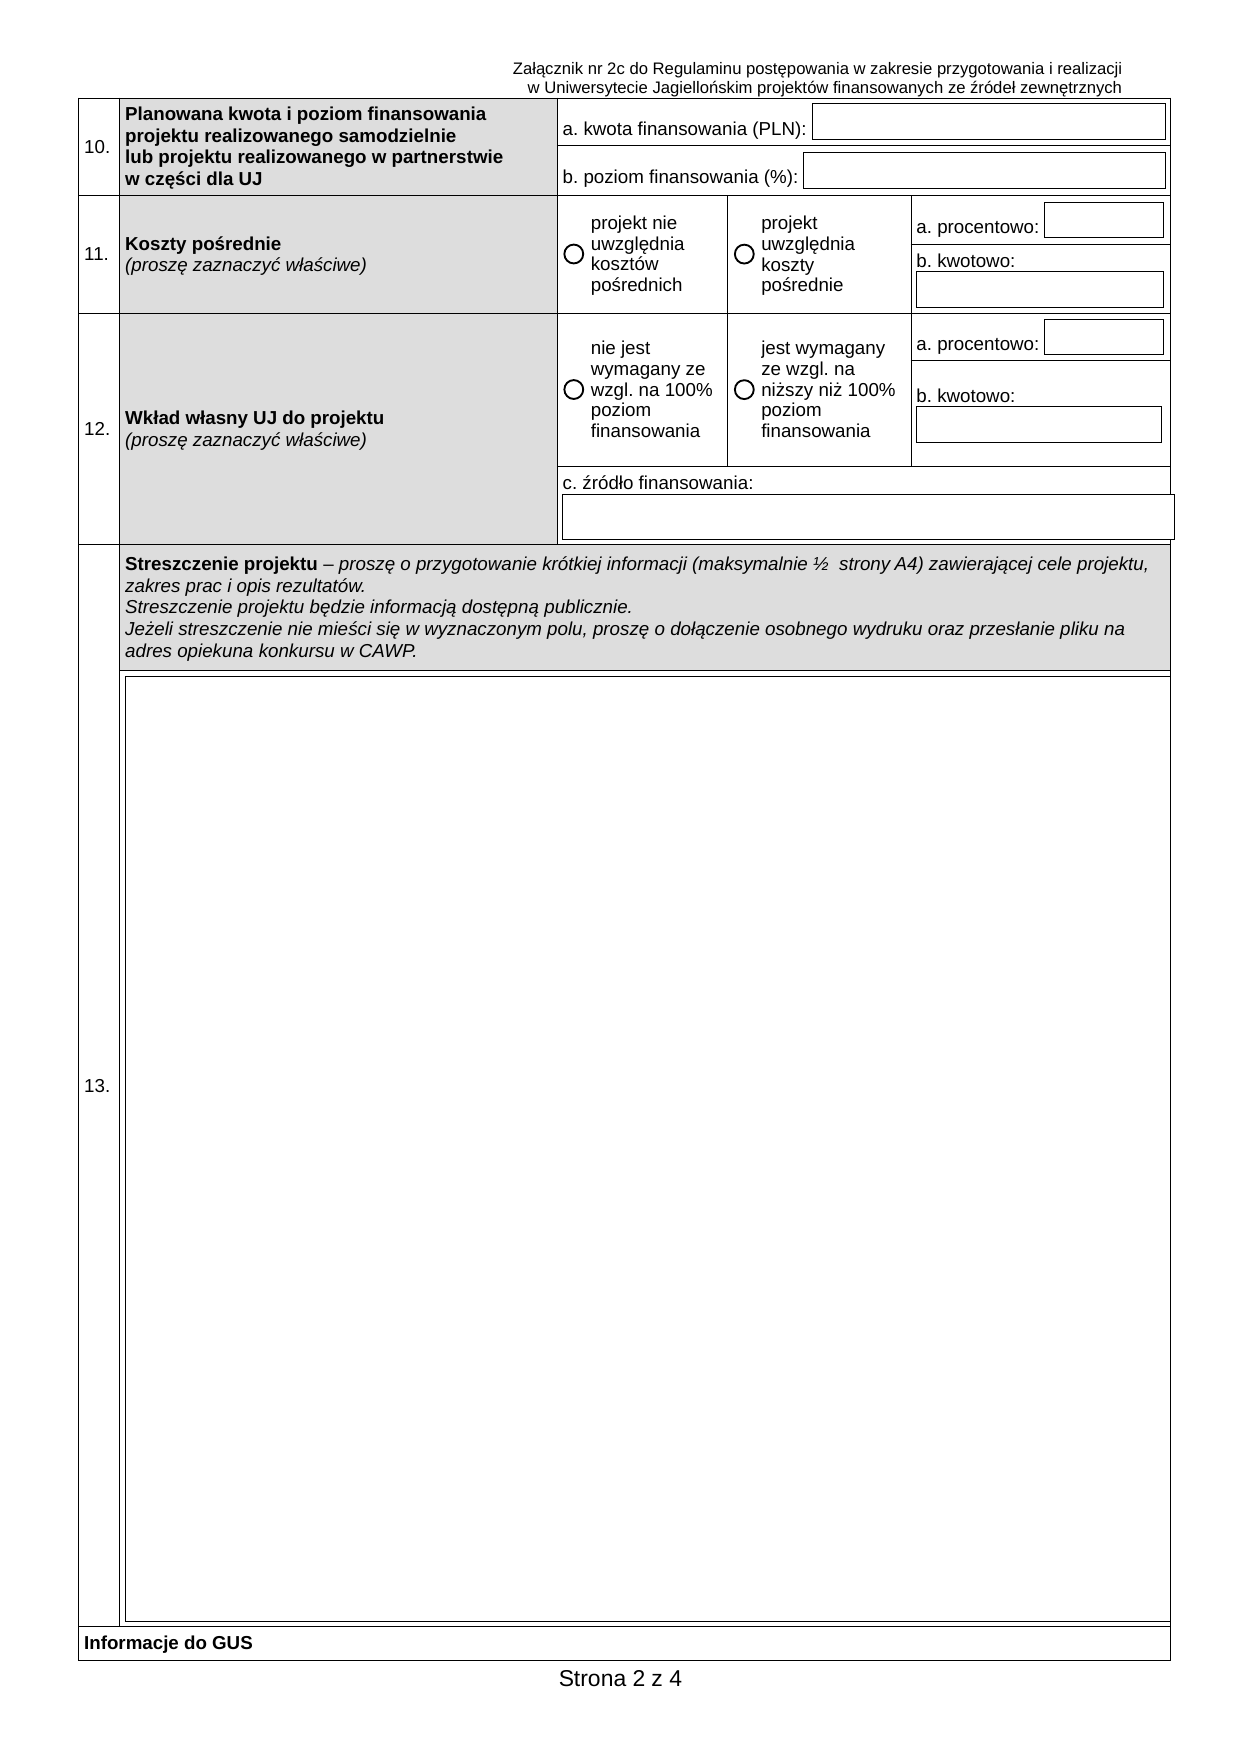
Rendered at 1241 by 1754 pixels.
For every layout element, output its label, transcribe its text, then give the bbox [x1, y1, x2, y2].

table_cell a. procentowo: [912, 196, 1170, 244]
table_cell [728, 314, 911, 466]
table_cell 12. [79, 314, 119, 544]
table_cell b. kwotowo: [912, 245, 1170, 313]
table_cell [120, 671, 1170, 1626]
table_cell Planowana kwota i poziom finansowania projektu realizowanego samodzielnie lub projektu realizowanego w partnerstwie w części dla UJ [120, 99, 557, 195]
table_cell b. kwotowo: [912, 361, 1170, 466]
table_cell Koszty pośrednie (proszę zaznaczyć właściwe) [120, 196, 557, 313]
table_cell b. poziom finansowania (%): [558, 146, 1170, 195]
table_cell a. procentowo: [912, 314, 1170, 360]
table_cell [558, 314, 727, 466]
table_cell a. kwota finansowania (PLN): [558, 99, 1170, 145]
table_cell [728, 196, 911, 313]
table_cell Streszczenie projektu – proszę o przygotowanie krótkiej informacji (maksymalnie ½ strony A4) zawierającej cele projektu, zakres prac i opis rezultatów. Streszczenie projektu będzie informacją dostępną publicznie. Jeżeli streszczenie nie mieści się w wyznaczonym polu, proszę o dołączenie osobnego wydruku oraz przesłanie pliku na adres opiekuna konkursu w CAWP. [120, 545, 1170, 670]
table_cell [558, 196, 727, 313]
table_cell Wkład własny UJ do projektu (proszę zaznaczyć właściwe) [120, 314, 557, 544]
table_cell c. źródło finansowania: [558, 467, 1170, 544]
table_cell 13. [79, 545, 119, 1626]
table_cell 11. [79, 196, 119, 313]
table_cell Informacje do GUS [79, 1627, 1170, 1659]
table_cell 10. [79, 99, 119, 195]
